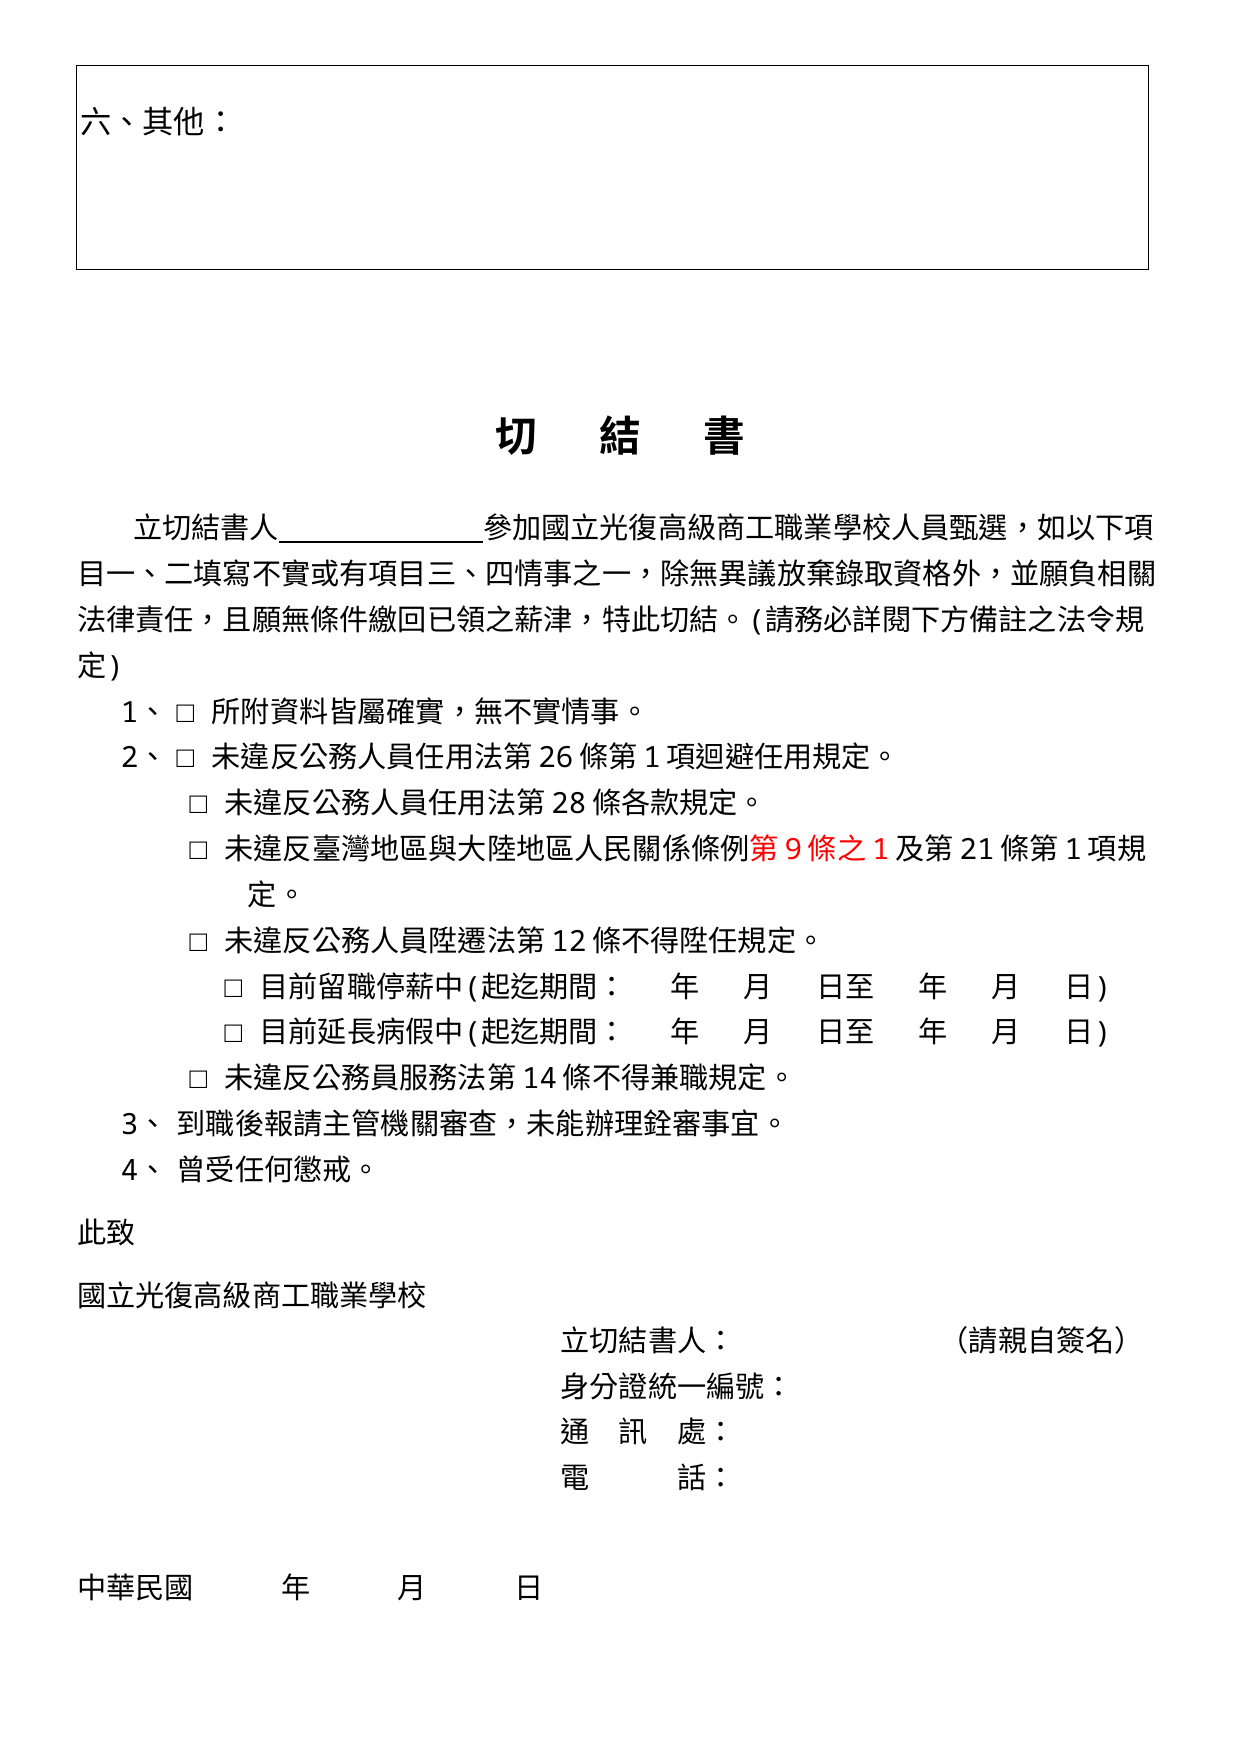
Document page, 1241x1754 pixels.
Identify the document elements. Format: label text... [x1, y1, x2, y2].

list □ 未違反公務人員任用法第26條第1項迴避任用規定。 [121, 731, 1163, 777]
text □ 未違反公務員服務法第14條不得兼職規定。 [189, 1052, 1163, 1098]
text 立切結書人： （請親自簽名） [77, 1314, 1163, 1360]
text 國立光復高級商工職業學校 [77, 1252, 1163, 1314]
text 立切結書人 參加國立光復高級商工職業學校人員甄選，如以下項目一、二填寫不實或有項目三、四情事之一，除無異議放棄錄取資格外，並願負相關法律責任，且願無條件繳回已領之薪津，特此切結。(請務必詳閱下方備註之法令規定) [77, 502, 1163, 685]
text 身分證統一編號： [77, 1360, 1163, 1406]
text □ 未違反公務人員任用法第28條各款規定。 [189, 777, 1163, 823]
text 電 話： [77, 1452, 1163, 1498]
text □ 未違反臺灣地區與大陸地區人民關係條例第9條之1及第21條第1項規定。 [189, 823, 1163, 914]
text 此致 [77, 1189, 1163, 1252]
text 通 訊 處： [77, 1406, 1163, 1452]
text 切 結 書 [77, 403, 1163, 464]
list 到職後報請主管機關審查，未能辦理銓審事宜。 [121, 1098, 1163, 1144]
list 曾受任何懲戒。 [121, 1144, 1163, 1189]
text 中華民國 年 月 日 [77, 1544, 1163, 1606]
text □ 未違反公務人員陞遷法第12條不得陞任規定。 [189, 914, 1163, 960]
text □ 目前延長病假中(起迄期間： 年 月 日至 年 月 日) [189, 1006, 1163, 1052]
table_cell 六、其他： [77, 66, 1148, 269]
list □ 所附資料皆屬確實，無不實情事。 [121, 685, 1163, 731]
text □ 目前留職停薪中(起迄期間： 年 月 日至 年 月 日) [189, 960, 1163, 1006]
